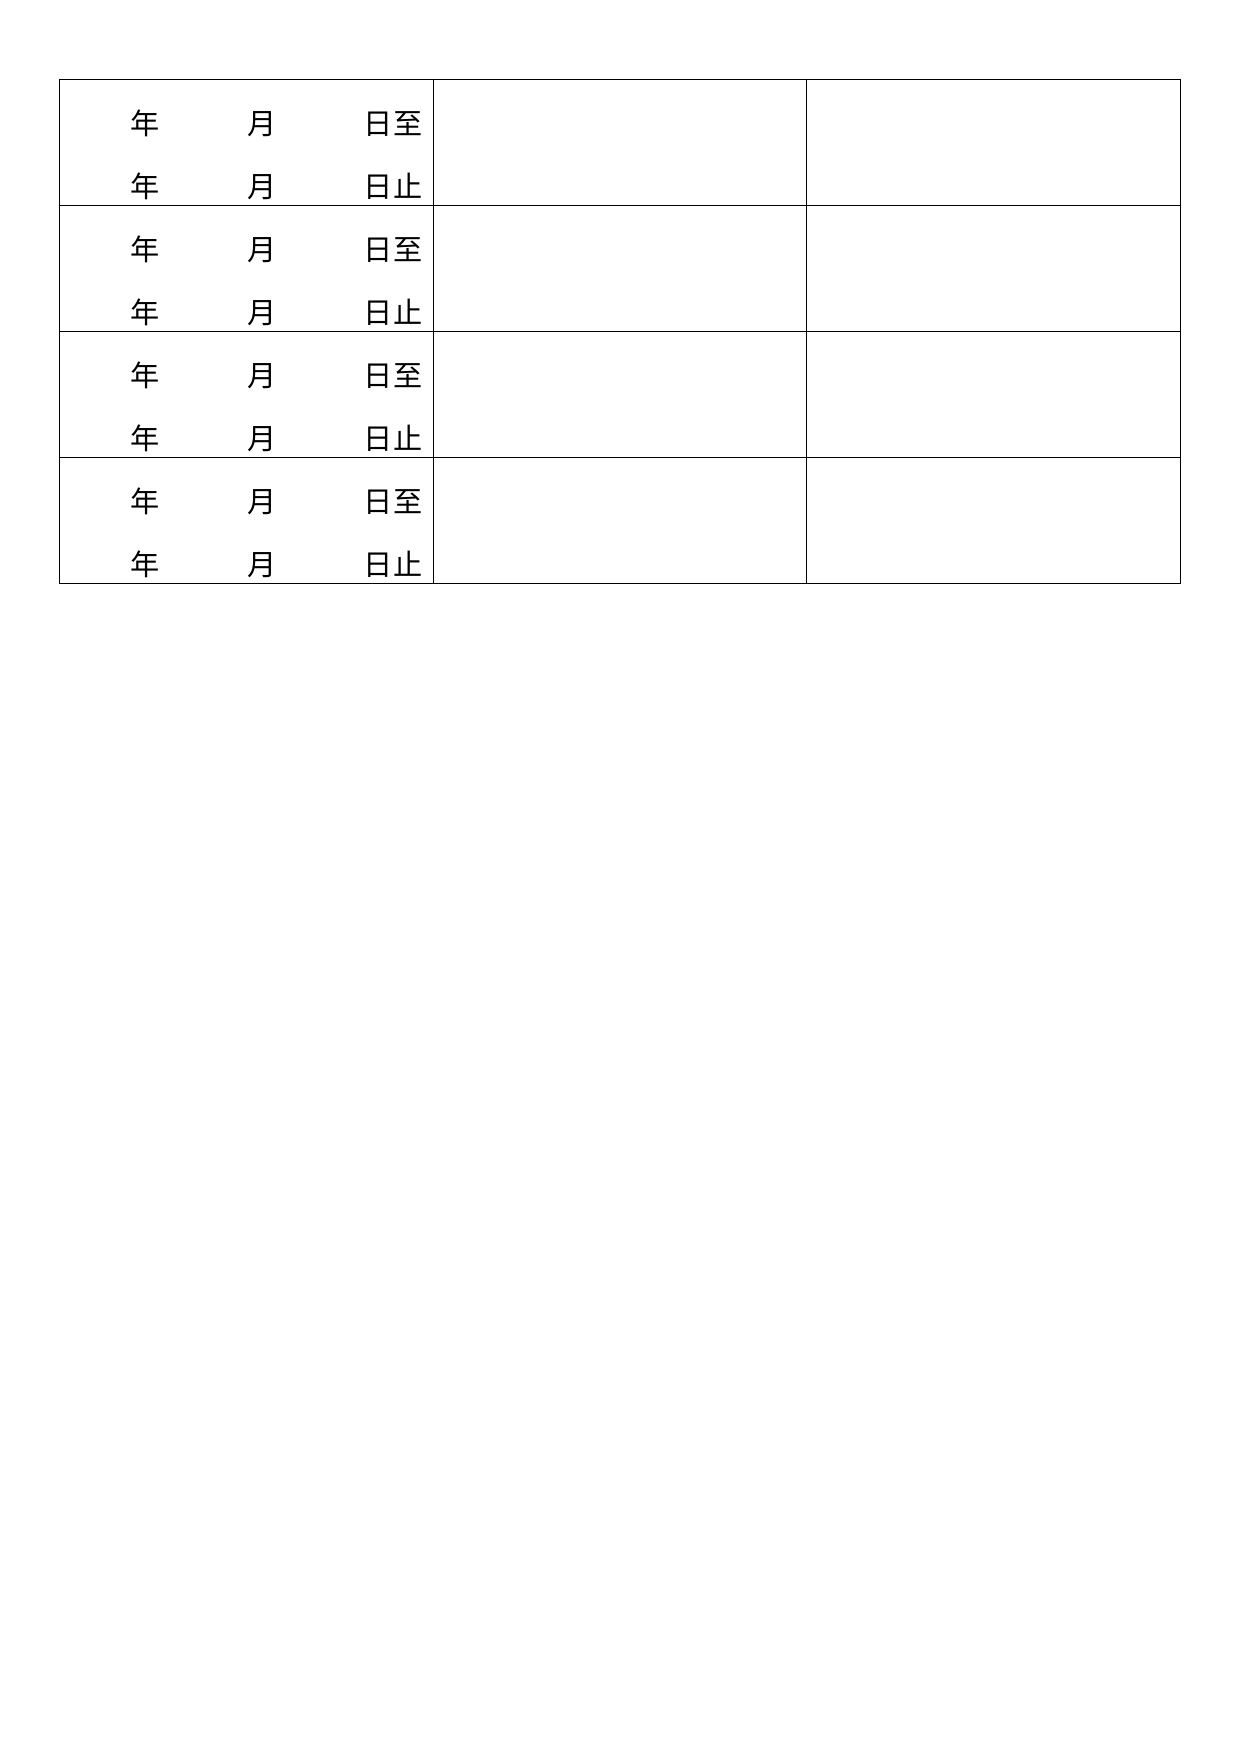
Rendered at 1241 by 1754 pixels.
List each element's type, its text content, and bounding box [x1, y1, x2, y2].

table_cell [434, 458, 806, 583]
table_cell 年 月 日至 年 月 日止 [60, 458, 433, 583]
table_cell [1181, 205, 1197, 331]
table_cell 年 月 日至 年 月 日止 [60, 206, 433, 331]
table_cell [434, 206, 806, 331]
table_cell [45, 457, 59, 583]
table_cell [1181, 457, 1197, 583]
table_cell 年 月 日至 年 月 日止 [60, 80, 433, 205]
table_cell [807, 458, 1180, 583]
table_cell [45, 79, 59, 205]
table_cell [807, 80, 1180, 205]
table_cell 年 月 日至 年 月 日止 [60, 332, 433, 457]
table_cell [1181, 79, 1197, 205]
table_cell [807, 206, 1180, 331]
table_cell [807, 332, 1180, 457]
table_cell [434, 332, 806, 457]
table_cell [45, 205, 59, 331]
table_cell [45, 331, 59, 457]
table_cell [1181, 331, 1197, 457]
table_cell [434, 80, 806, 205]
